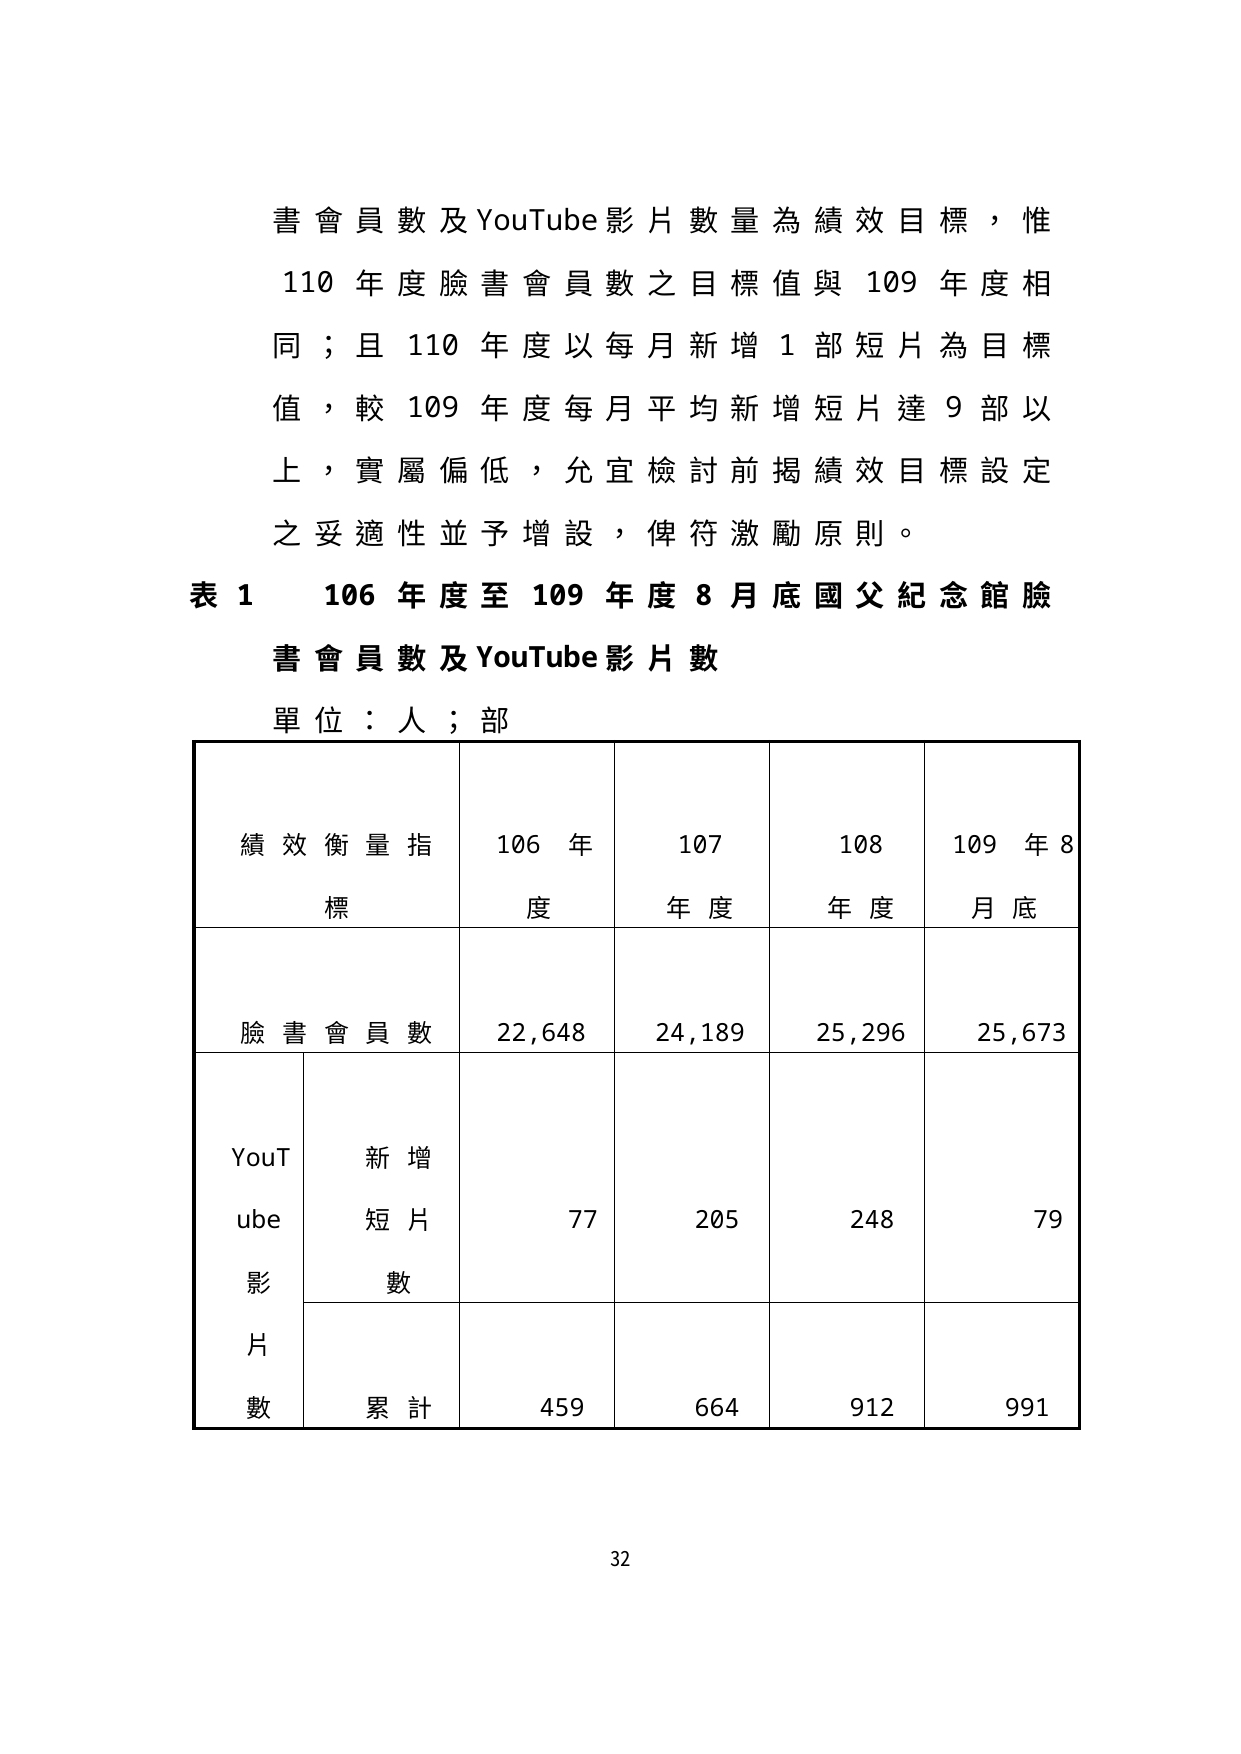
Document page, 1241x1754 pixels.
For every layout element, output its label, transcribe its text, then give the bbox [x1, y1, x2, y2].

table_header 績效衡量指標 [196, 743, 459, 927]
table_header 106年度 [460, 743, 614, 927]
table_header 107年度 [615, 743, 769, 927]
table_header 108年度 [770, 743, 924, 927]
table_header 109年8月底 [925, 743, 1078, 927]
table_cell 累計 [304, 1303, 459, 1427]
table_cell 248 [770, 1053, 924, 1302]
text 表1 106年度至109年度8月底國父紀念館臉書會員數及YouTube影片數 單位：人；部 [183, 552, 1058, 740]
table_cell 22,648 [460, 928, 614, 1052]
table_cell 25,296 [770, 928, 924, 1052]
table_cell 25,673 [925, 928, 1078, 1052]
table_cell 459 [460, 1303, 614, 1427]
table_cell 79 [925, 1053, 1078, 1302]
table_cell 991 [925, 1303, 1078, 1427]
table_cell 新增短片數 [304, 1053, 459, 1302]
table_cell 205 [615, 1053, 769, 1302]
table_cell 臉書會員數 [196, 928, 459, 1052]
table_cell YouTube影片數 [196, 1053, 303, 1427]
table_cell 664 [615, 1303, 769, 1427]
table_cell 77 [460, 1053, 614, 1302]
table_cell 912 [770, 1303, 924, 1427]
table_cell 24,189 [615, 928, 769, 1052]
text 書會員數及YouTube影片數量為績效目標，惟110年度臉書會員數之目標值與109年度相同；且110年度以每月新增1部短片為目標值，較109年度每月平均新增短片達9部以上，實屬偏低，允宜檢討前揭績效目標設定之妥適性並予增設，俾符激勵原則。 [242, 177, 1058, 552]
